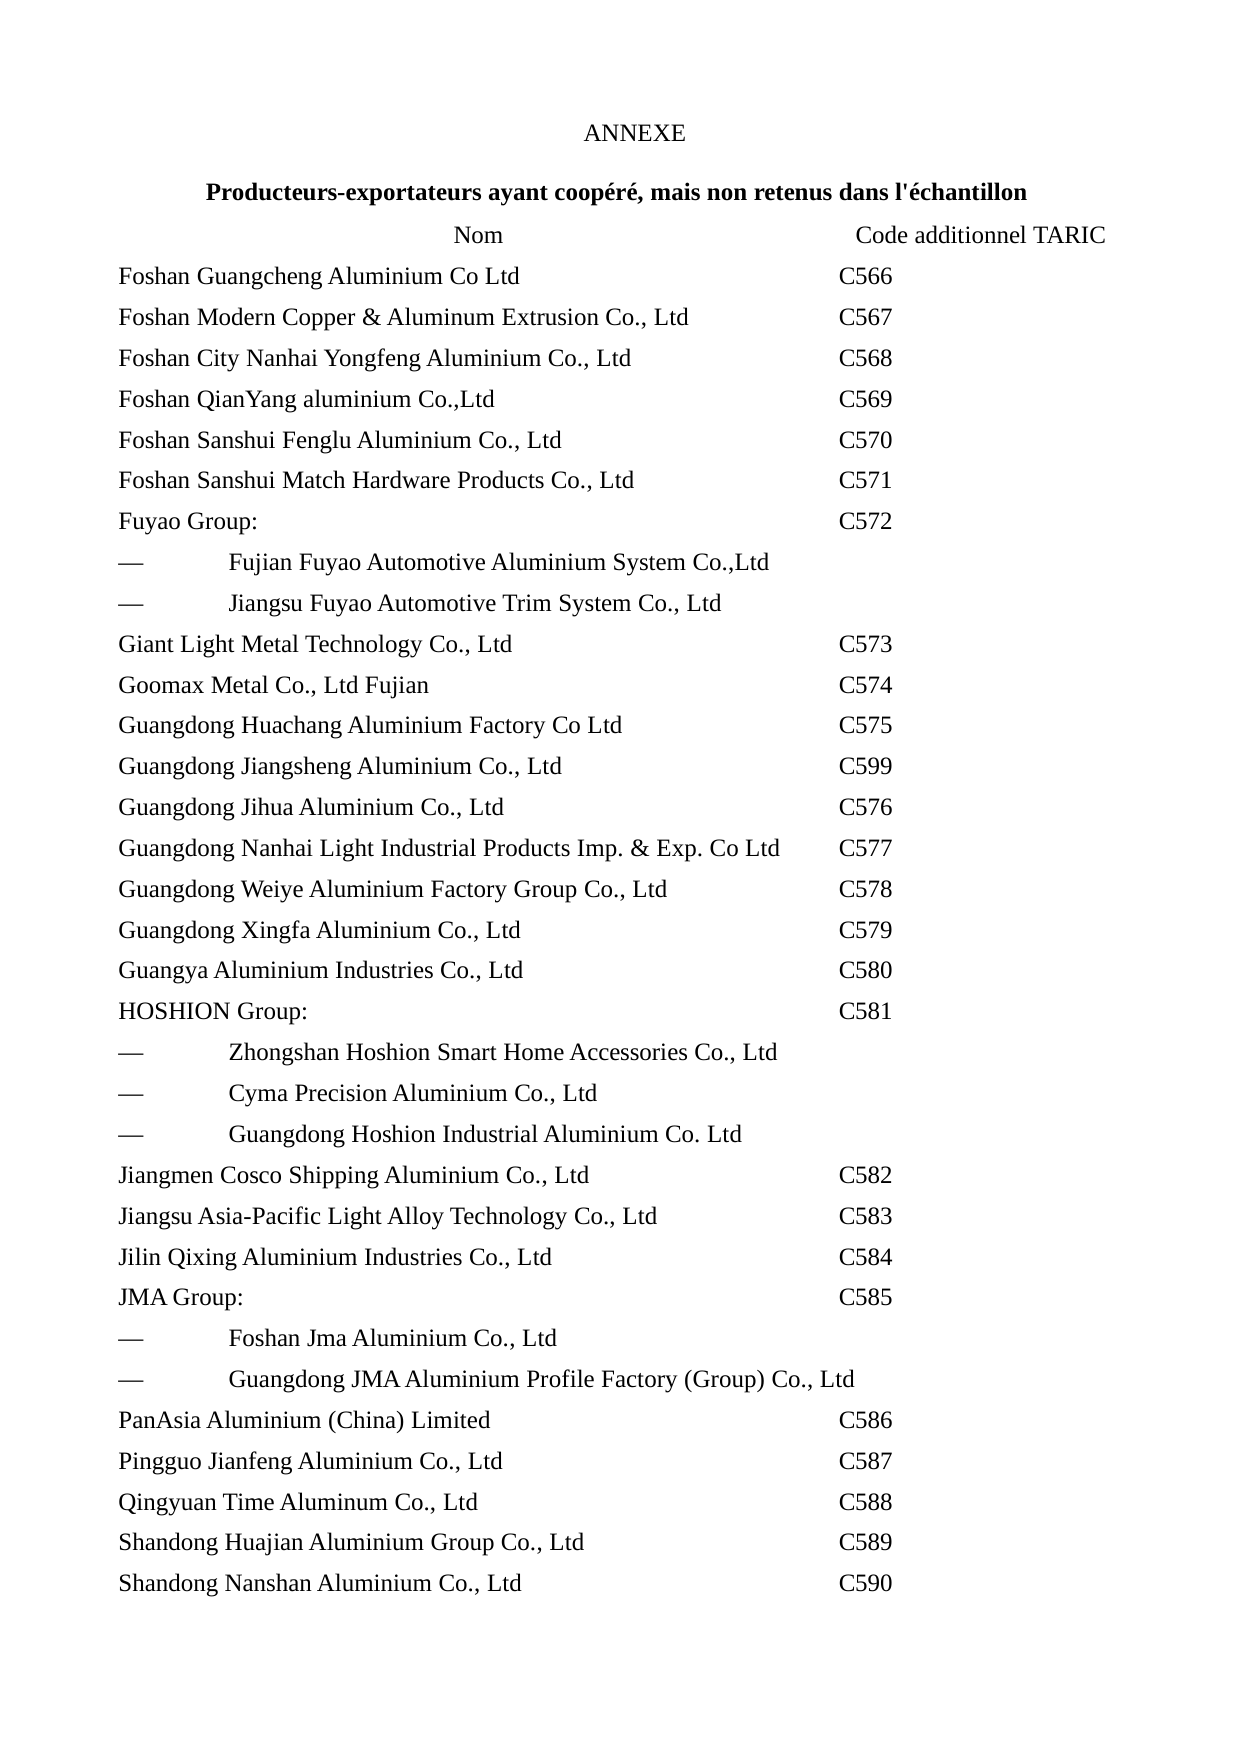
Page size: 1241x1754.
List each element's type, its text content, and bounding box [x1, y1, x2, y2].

table_cell C580 [839, 955, 1123, 996]
text Producteurs-exportateurs ayant coopéré, mais non retenus dans l'échantillon [118, 177, 1122, 206]
table_cell C586 [839, 1405, 1123, 1446]
table_header — [118, 1364, 228, 1405]
table_cell HOSHION Group: [118, 996, 838, 1037]
table_cell C587 [839, 1446, 1123, 1486]
table_cell Jiangmen Cosco Shipping Aluminium Co., Ltd [118, 1160, 838, 1201]
table_cell C575 [839, 710, 1123, 751]
table_cell Guangdong Jihua Aluminium Co., Ltd [118, 792, 838, 833]
text ANNEXE [148, 118, 1122, 147]
table_header — [118, 1119, 228, 1159]
table_cell Pingguo Jianfeng Aluminium Co., Ltd [118, 1446, 838, 1486]
table_header — [118, 1078, 228, 1119]
table_cell C582 [839, 1160, 1123, 1201]
table_cell Jiangsu Asia-Pacific Light Alloy Technology Co., Ltd [118, 1201, 838, 1241]
table_header — [118, 1323, 228, 1364]
table_header Jiangsu Fuyao Automotive Trim System Co., Ltd [228, 588, 838, 629]
table_cell JMA Group: [118, 1282, 838, 1323]
table_cell C590 [839, 1568, 1123, 1609]
table_cell C570 [839, 425, 1123, 465]
table_cell Guangdong Jiangsheng Aluminium Co., Ltd [118, 751, 838, 792]
table_cell C571 [839, 465, 1123, 506]
table_header Zhongshan Hoshion Smart Home Accessories Co., Ltd [228, 1037, 838, 1078]
table_header — [118, 588, 228, 629]
table_header Nom [118, 220, 838, 261]
table_cell C588 [839, 1486, 1123, 1527]
table_header Guangdong JMA Aluminium Profile Factory (Group) Co., Ltd [228, 1364, 838, 1405]
table_header — [118, 1037, 228, 1078]
table_cell C572 [839, 506, 1123, 629]
table_cell Guangdong Huachang Aluminium Factory Co Ltd [118, 710, 838, 751]
table_cell PanAsia Aluminium (China) Limited [118, 1405, 838, 1446]
table_header Fujian Fuyao Automotive Aluminium System Co.,Ltd [228, 547, 838, 588]
table_cell C581 [839, 996, 1123, 1160]
table_cell C599 [839, 751, 1123, 792]
table_cell Goomax Metal Co., Ltd Fujian [118, 670, 838, 710]
table_cell C578 [839, 874, 1123, 914]
table_cell Qingyuan Time Aluminum Co., Ltd [118, 1486, 838, 1527]
table_cell C576 [839, 792, 1123, 833]
table_cell Guangdong Xingfa Aluminium Co., Ltd [118, 915, 838, 955]
table_cell Foshan Sanshui Fenglu Aluminium Co., Ltd [118, 425, 838, 465]
table_cell Foshan City Nanhai Yongfeng Aluminium Co., Ltd [118, 343, 838, 384]
table_cell Guangya Aluminium Industries Co., Ltd [118, 955, 838, 996]
table_cell C567 [839, 302, 1123, 343]
table_cell Guangdong Weiye Aluminium Factory Group Co., Ltd [118, 874, 838, 914]
table_cell C574 [839, 670, 1123, 710]
table_cell Foshan Sanshui Match Hardware Products Co., Ltd [118, 465, 838, 506]
table_cell C573 [839, 629, 1123, 669]
table_cell Guangdong Nanhai Light Industrial Products Imp. & Exp. Co Ltd [118, 833, 838, 874]
table_cell C583 [839, 1201, 1123, 1241]
table_cell Foshan Modern Copper & Aluminum Extrusion Co., Ltd [118, 302, 838, 343]
table_cell Shandong Huajian Aluminium Group Co., Ltd [118, 1527, 838, 1568]
table_cell C579 [839, 915, 1123, 955]
table_header Foshan Jma Aluminium Co., Ltd [228, 1323, 838, 1364]
table_cell C568 [839, 343, 1123, 384]
table_cell Giant Light Metal Technology Co., Ltd [118, 629, 838, 669]
table_cell Jilin Qixing Aluminium Industries Co., Ltd [118, 1241, 838, 1282]
table_cell C584 [839, 1241, 1123, 1282]
table_cell C585 [839, 1282, 1123, 1405]
table_cell C577 [839, 833, 1123, 874]
table_cell Foshan Guangcheng Aluminium Co Ltd [118, 261, 838, 302]
table_cell C569 [839, 384, 1123, 424]
table_header — [118, 547, 228, 588]
table_header Guangdong Hoshion Industrial Aluminium Co. Ltd [228, 1119, 838, 1159]
table_cell Shandong Nanshan Aluminium Co., Ltd [118, 1568, 838, 1609]
table_cell Foshan QianYang aluminium Co.,Ltd [118, 384, 838, 424]
table_header Code additionnel TARIC [839, 220, 1123, 261]
table_cell C566 [839, 261, 1123, 302]
table_cell Fuyao Group: [118, 506, 838, 547]
table_cell C589 [839, 1527, 1123, 1568]
table_header Cyma Precision Aluminium Co., Ltd [228, 1078, 838, 1119]
